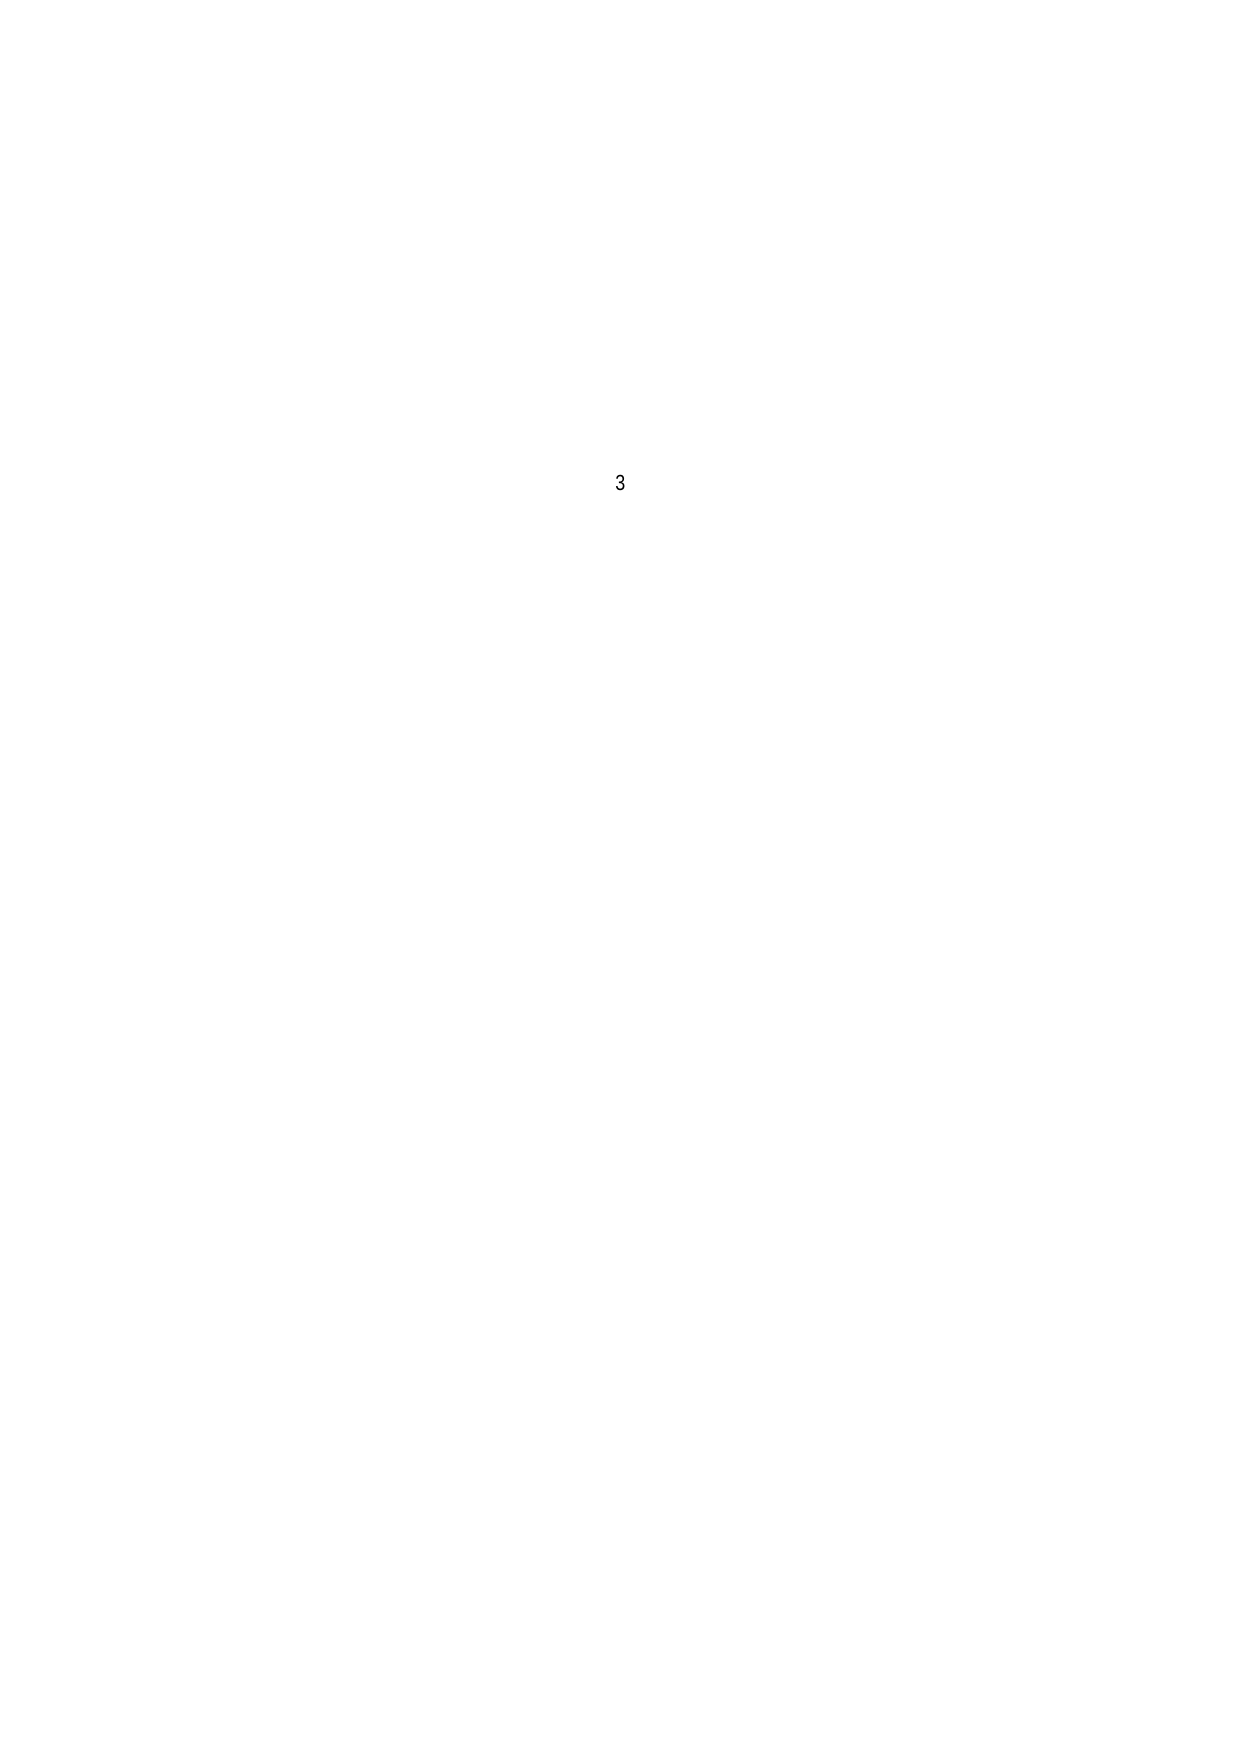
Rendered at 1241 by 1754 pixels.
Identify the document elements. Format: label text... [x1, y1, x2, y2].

text 3 [118, 470, 1122, 495]
